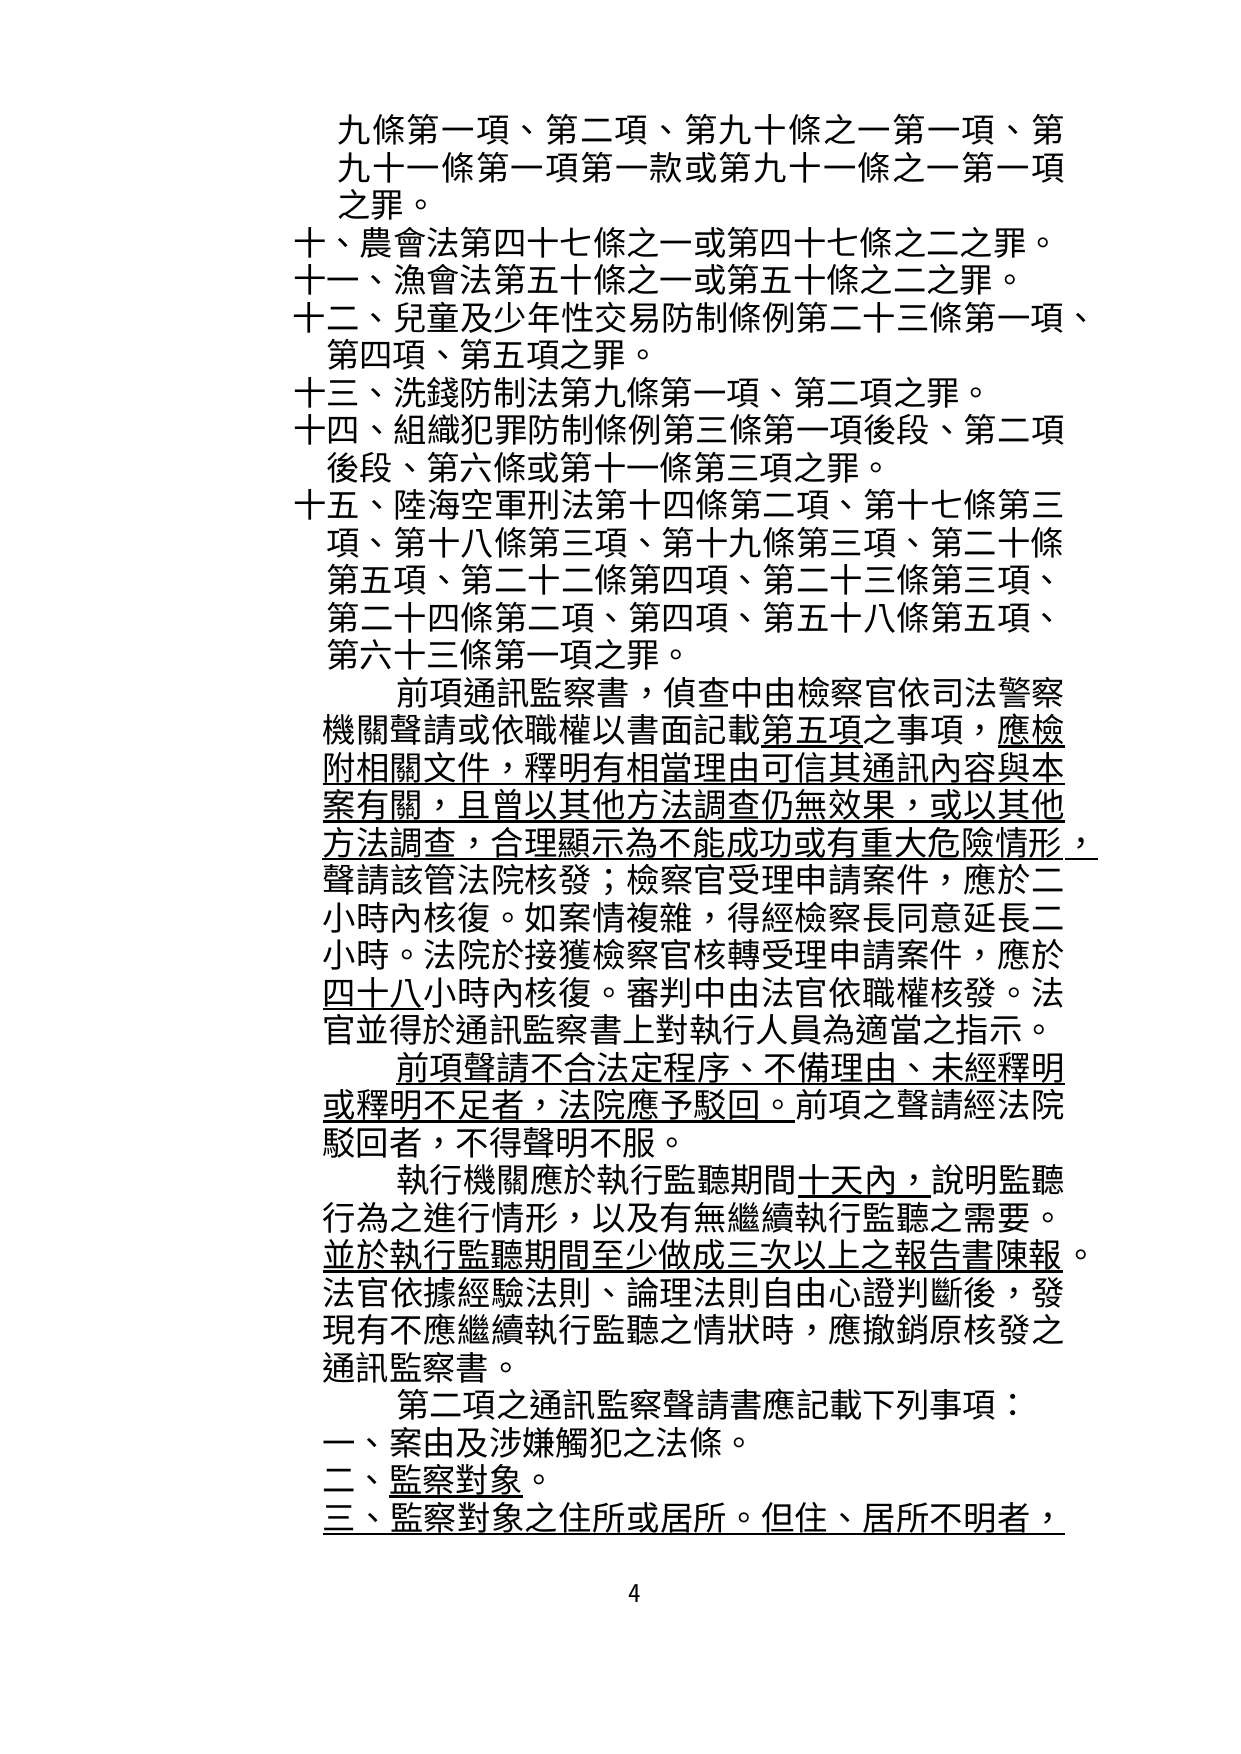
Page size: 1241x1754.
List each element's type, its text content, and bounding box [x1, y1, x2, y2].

text 前項聲請不合法定程序、不備理由、未經釋明或釋明不足者，法院應予駁回。前項之聲請經法院駁回者，不得聲明不服。 [322, 1050, 1064, 1162]
text 二、監察對象。 [267, 1462, 1064, 1500]
text 十一、漁會法第五十條之一或第五十條之二之罪。 [293, 262, 1064, 300]
text 前項通訊監察書，偵查中由檢察官依司法警察機關聲請或依職權以書面記載第五項之事項，應檢附相關文件，釋明有相當理由可信其通訊內容與本案有關，且曾以其他方法調查仍無效果，或以其他方法調查，合理顯示為不能成功或有重大危險情形，聲請該管法院核發；檢察官受理申請案件，應於二小時內核復。如案情複雜，得經檢察長同意延長二小時。法院於接獲檢察官核轉受理申請案件，應於四十八小時內核復。審判中由法官依職權核發。法官並得於通訊監察書上對執行人員為適當之指示。 [322, 784, 1064, 820]
text 第二項之通訊監察聲請書應記載下列事項： [237, 1387, 1064, 1425]
text 前項通訊監察書，偵查中由檢察官依司法警察機關聲請或依職權以書面記載第五項之事項，應檢附相關文件，釋明有相當理由可信其通訊內容與本案有關，且曾以其他方法調查仍無效果，或以其他方法調查，合理顯示為不能成功或有重大危險情形，聲請該管法院核發；檢察官受理申請案件，應於二小時內核復。如案情複雜，得經檢察長同意延長二小時。法院於接獲檢察官核轉受理申請案件，應於四十八小時內核復。審判中由法官依職權核發。法官並得於通訊監察書上對執行人員為適當之指示。 [322, 821, 1064, 1050]
text 三、監察對象之住所或居所。但住、居所不明者， [322, 1500, 1064, 1533]
text 前項通訊監察書，偵查中由檢察官依司法警察機關聲請或依職權以書面記載第五項之事項，應檢附相關文件，釋明有相當理由可信其通訊內容與本案有關，且曾以其他方法調查仍無效果，或以其他方法調查，合理顯示為不能成功或有重大危險情形，聲請該管法院核發；檢察官受理申請案件，應於二小時內核復。如案情複雜，得經檢察長同意延長二小時。法院於接獲檢察官核轉受理申請案件，應於四十八小時內核復。審判中由法官依職權核發。法官並得於通訊監察書上對執行人員為適當之指示。 [322, 675, 1064, 783]
text 十、農會法第四十七條之一或第四十七條之二之罪。 [293, 225, 1064, 262]
text 執行機關應於執行監聽期間十天內，說明監聽行為之進行情形，以及有無繼續執行監聽之需要。並於執行監聽期間至少做成三次以上之報告書陳報。法官依據經驗法則、論理法則自由心證判斷後，發現有不應繼續執行監聽之情狀時，應撤銷原核發之通訊監察書。 [322, 1162, 1064, 1387]
text 九條第一項、第二項、第九十條之一第一項、第九十一條第一項第一款或第九十一條之一第一項之罪。 [293, 112, 1064, 225]
text 十三、洗錢防制法第九條第一項、第二項之罪。 [293, 375, 1064, 412]
text 一、案由及涉嫌觸犯之法條。 [267, 1425, 1064, 1462]
text 十二、兒童及少年性交易防制條例第二十三條第一項、第四項、第五項之罪。 [292, 300, 1064, 375]
text 十四、組織犯罪防制條例第三條第一項後段、第二項後段、第六條或第十一條第三項之罪。 [293, 412, 1064, 487]
text 十五、陸海空軍刑法第十四條第二項、第十七條第三項、第十八條第三項、第十九條第三項、第二十條第五項、第二十二條第四項、第二十三條第三項、第二十四條第二項、第四項、第五十八條第五項、第六十三條第一項之罪。 [293, 487, 1064, 675]
